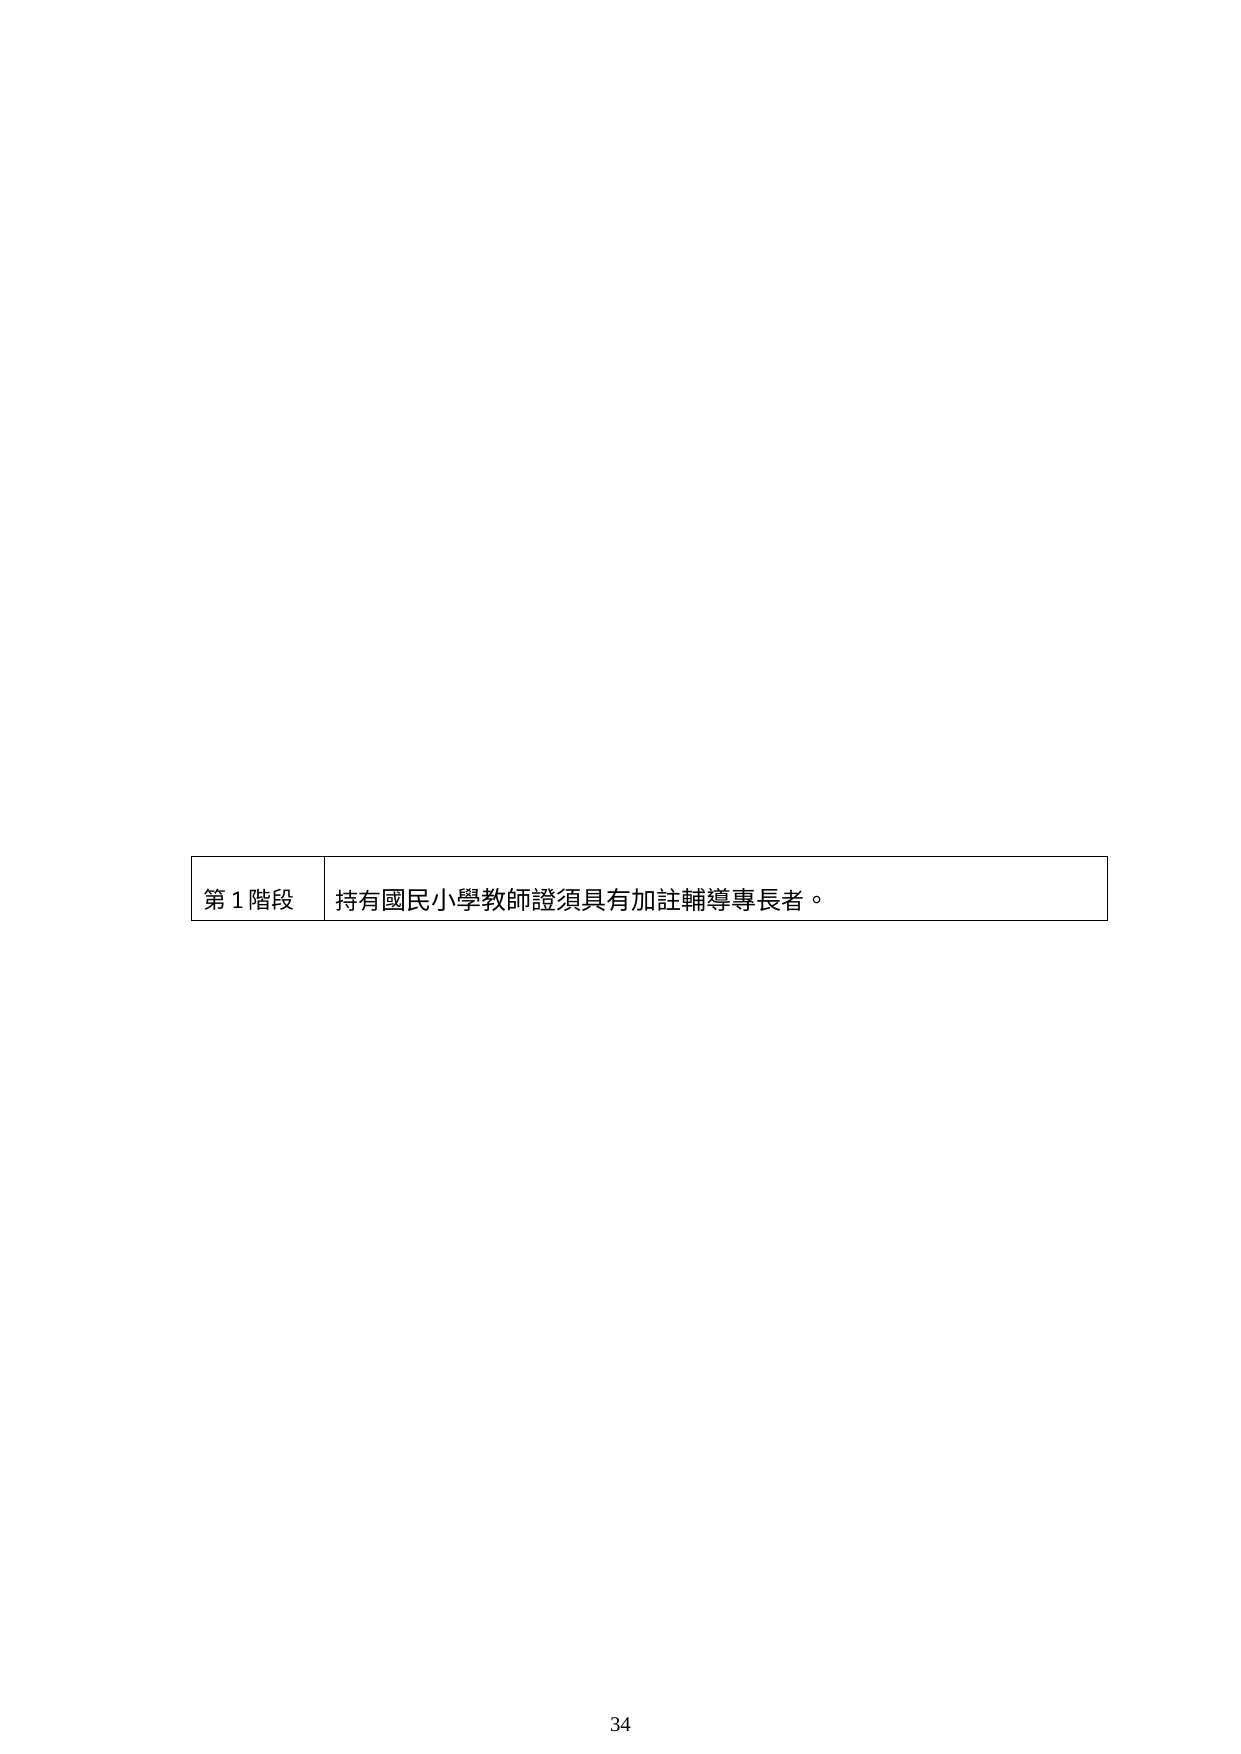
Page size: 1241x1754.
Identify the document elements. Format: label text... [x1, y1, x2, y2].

table_cell 持有國民小學教師證須具有加註輔導專長者。 [325, 857, 1107, 919]
table_cell 第1階段 [192, 857, 324, 919]
